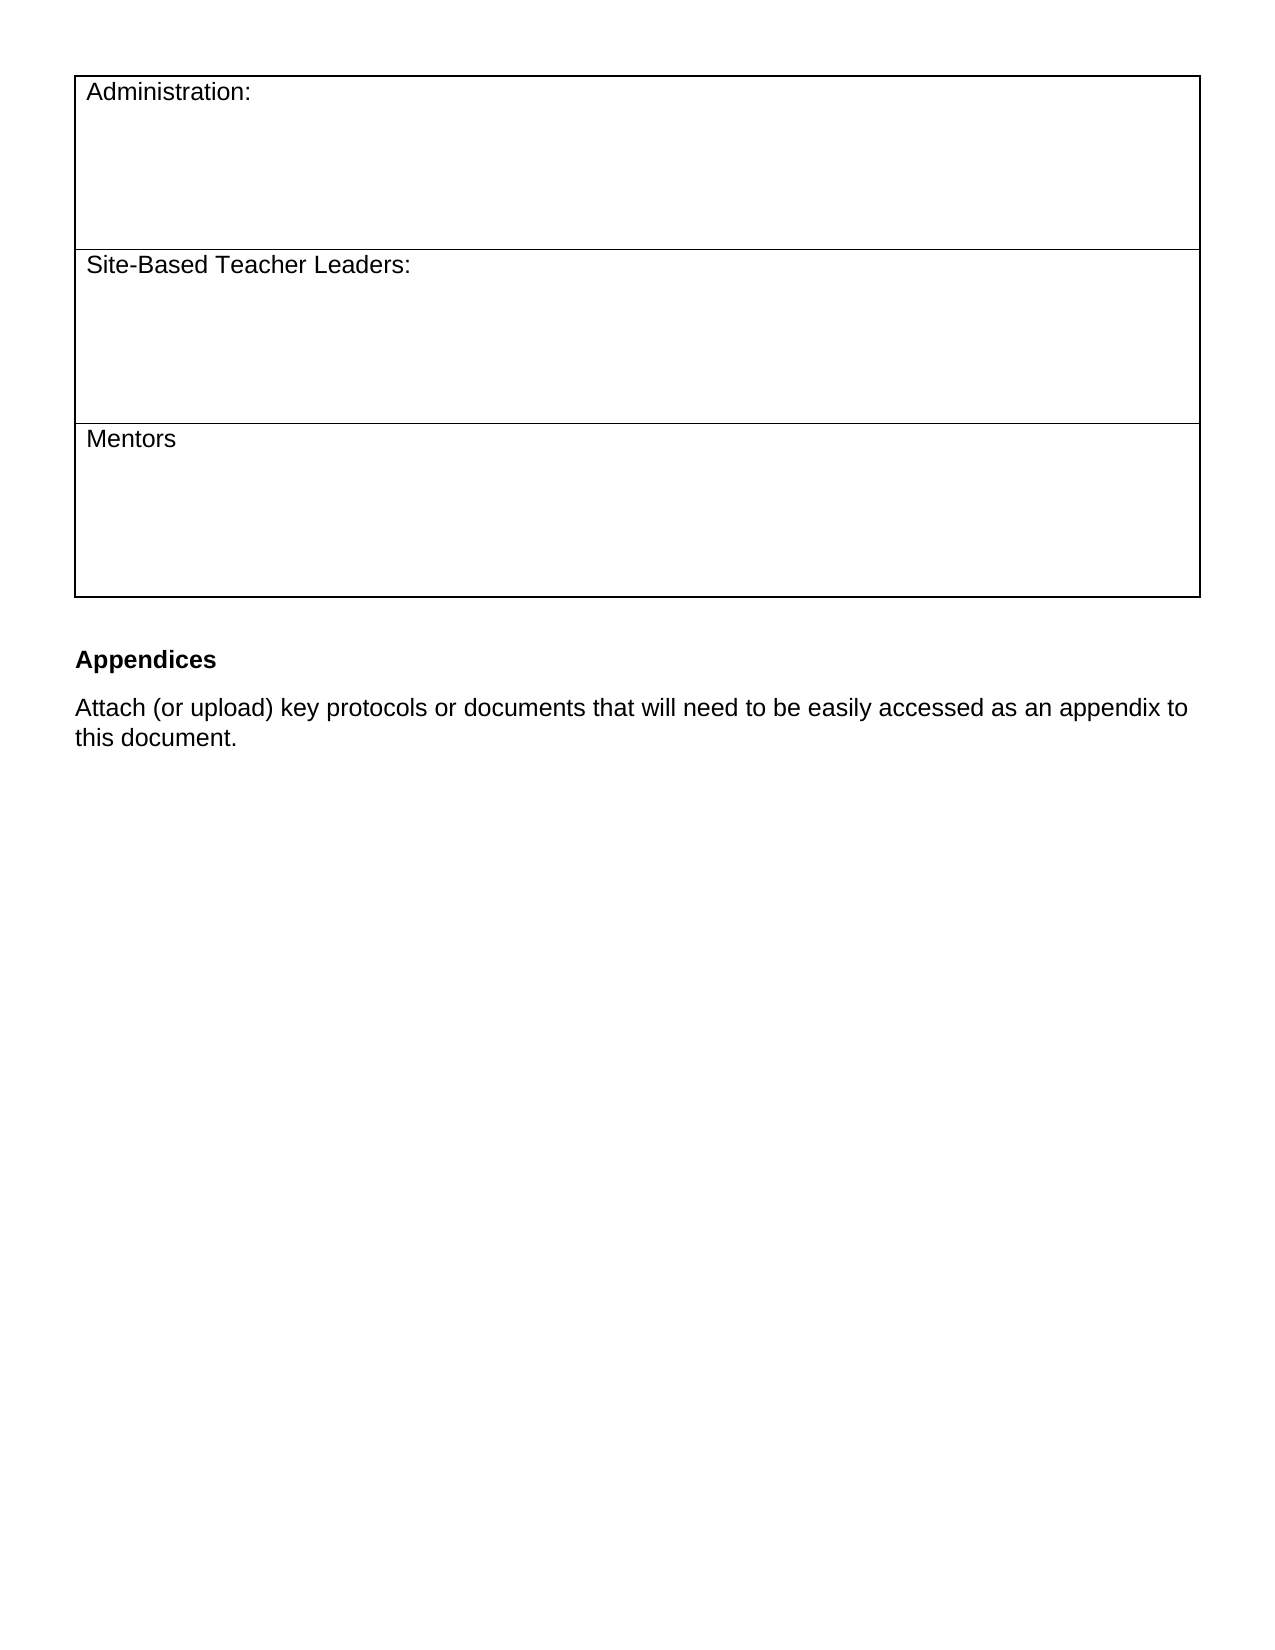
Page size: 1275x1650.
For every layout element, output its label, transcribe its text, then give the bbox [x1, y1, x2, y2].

table_cell Mentors [76, 424, 1199, 596]
table_cell Site-Based Teacher Leaders: [76, 250, 1199, 423]
text Attach (or upload) key protocols or documents that will need to be easily accessed as an appendix to this document. [75, 692, 1200, 752]
table_header Administration: [76, 77, 1199, 249]
text Appendices [75, 645, 1200, 674]
